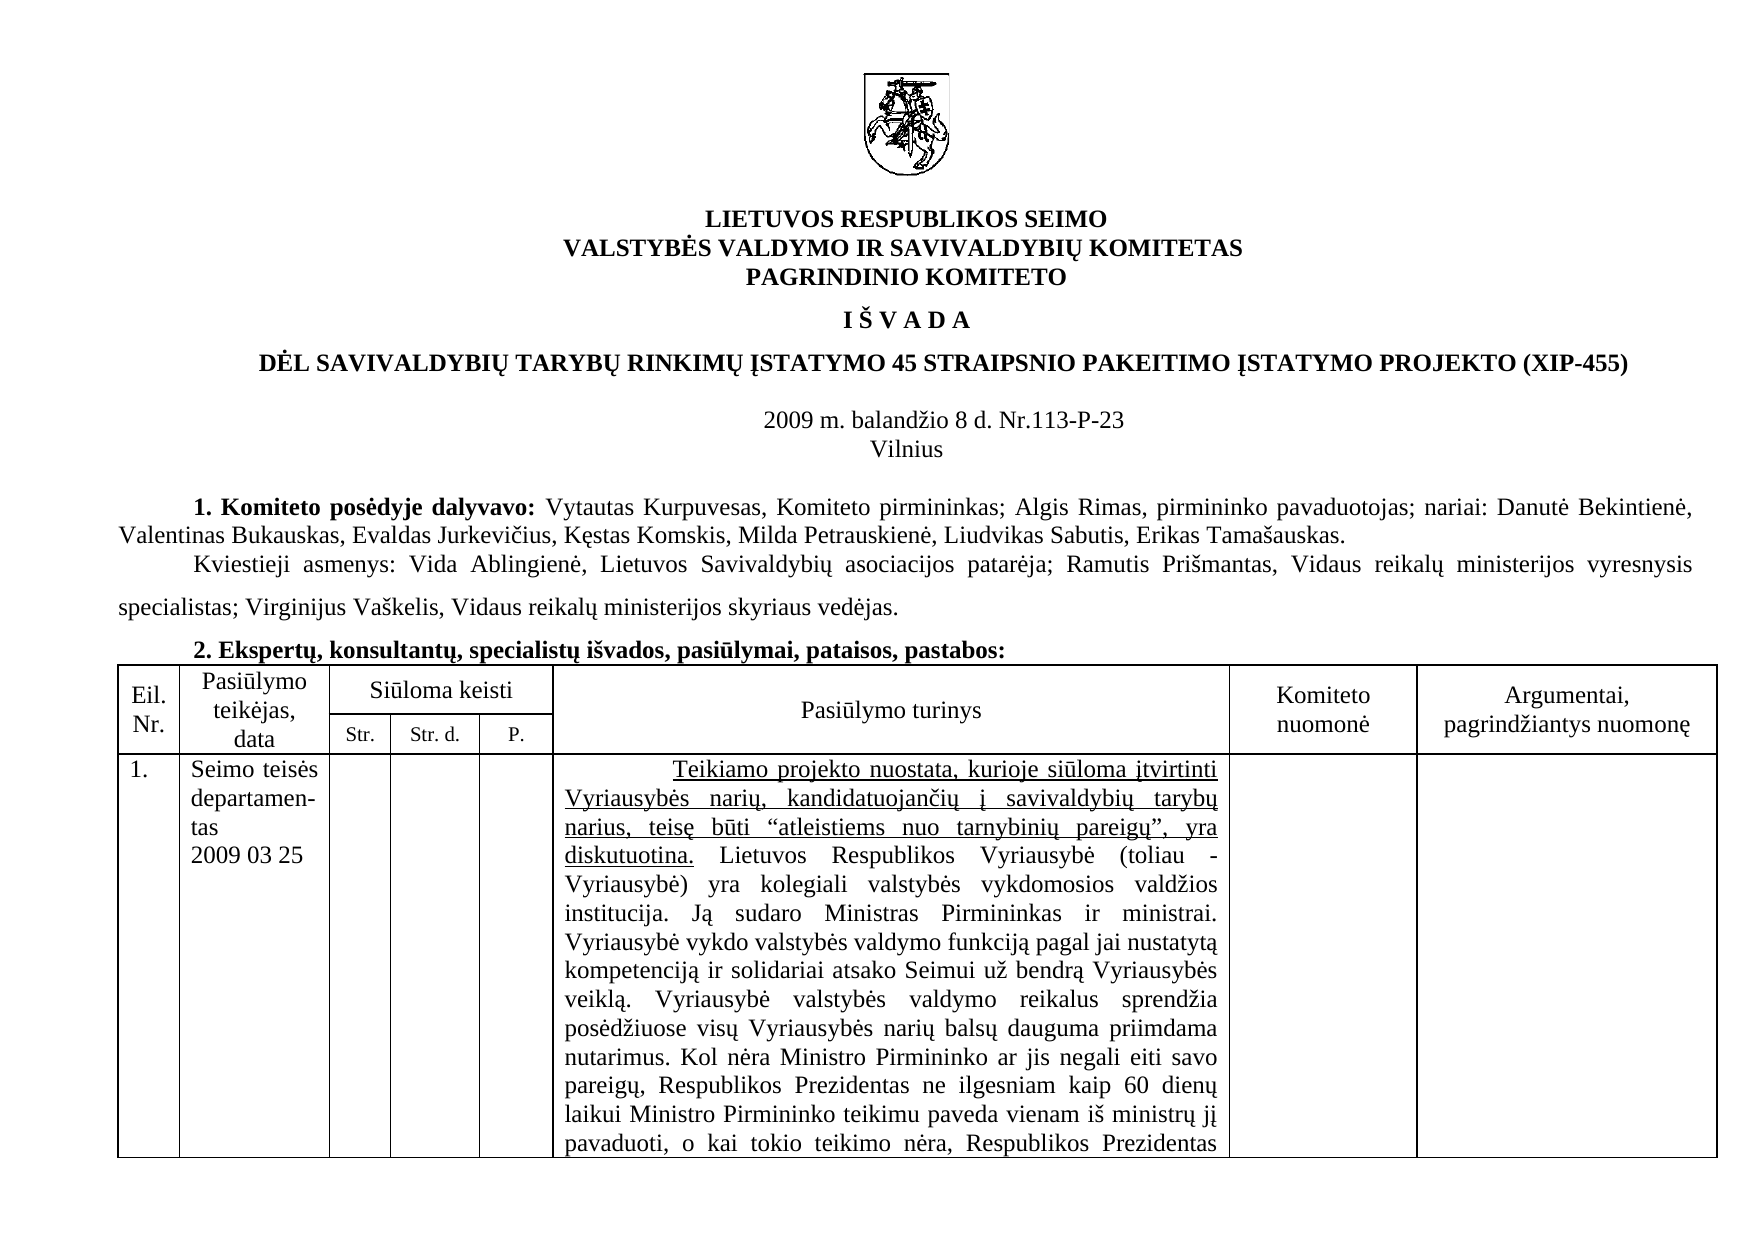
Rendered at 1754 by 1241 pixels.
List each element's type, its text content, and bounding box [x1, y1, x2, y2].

text Kviestieji asmenys: Vida Ablingienė, Lietuvos Savivaldybių asociacijos patarėja; Ramutis Prišmantas, Vidaus reikalų ministerijos vyresnysis specialistas; Virginijus Vaškelis, Vidaus reikalų ministerijos skyriaus vedėjas. [118, 549, 1694, 621]
subtitle I Š V A D A [118, 305, 1694, 333]
text VALSTYBėS VALDYMO IR SAVIVALDYBIŲ komitetas [118, 233, 1694, 262]
table_cell [480, 755, 552, 1157]
text Vilnius [118, 434, 1694, 463]
table_cell [1418, 755, 1716, 1157]
text DĖL SAVIVALDYBIŲ TARYBŲ RINKIMŲ ĮSTATYMO 45 STRAIPSNIO PAKEITIMO ĮSTATYMO PROJEKTO (XIP-455) [118, 348, 1694, 377]
table_cell 1. [119, 755, 179, 1157]
table_cell [1230, 755, 1416, 1157]
table_header Siūloma keisti [330, 666, 552, 713]
table_cell [330, 755, 390, 1157]
table_cell Str. d. [391, 715, 479, 753]
table_header Pasiūlymo teikėjas, data [180, 666, 329, 753]
table_header Komiteto nuomonė [1230, 666, 1416, 753]
table_header Pasiūlymo turinys [554, 666, 1229, 753]
subtitle 1. Komiteto posėdyje dalyvavo: Vytautas Kurpuvesas, Komiteto pirmininkas; Algis Rimas, pirmininko pavaduotojas; nariai: Danutė Bekintienė, Valentinas Bukauskas, Evaldas Jurkevičius, Kęstas Komskis, Milda Petrauskienė, Liudvikas Sabutis, Erikas Tamašauskas. [118, 492, 1694, 549]
table_header Argumentai, pagrindžiantys nuomonę [1418, 666, 1716, 753]
subtitle 2. Ekspertų, konsultantų, specialistų išvados, pasiūlymai, pataisos, pastabos: [118, 635, 1694, 664]
table_cell P. [480, 715, 552, 753]
table_cell Teikiamo projekto nuostata, kurioje siūloma įtvirtinti Vyriausybės narių, kandidatuojančių į savivaldybių tarybų narius, teisę būti “atleistiems nuo tarnybinių pareigų”, yra diskutuotina. Lietuvos Respublikos Vyriausybė (toliau - Vyriausybė) yra kolegiali valstybės vykdomosios valdžios institucija. Ją sudaro Ministras Pirmininkas ir ministrai. Vyriausybė vykdo valstybės valdymo funkciją pagal jai nustatytą kompetenciją ir solidariai atsako Seimui už bendrą Vyriausybės veiklą. Vyriausybė valstybės valdymo reikalus sprendžia posėdžiuose visų Vyriausybės narių balsų dauguma priimdama nutarimus. Kol nėra Ministro Pirmininko ar jis negali eiti savo pareigų, Respublikos Prezidentas ne ilgesniam kaip 60 dienų laikui Ministro Pirmininko teikimu paveda vienam iš ministrų jį pavaduoti, o kai tokio teikimo nėra, Respublikos Prezidentas [554, 755, 1229, 1157]
text LIETUVOS RESPUBLIKOS SEIMO [118, 204, 1694, 233]
table_cell Seimo teisės departamen-tas 2009 03 25 [180, 755, 329, 1157]
table_cell Str. [330, 715, 390, 753]
table_cell [391, 755, 479, 1157]
text 2009 m. balandžio 8 d. Nr.113-P-23 [118, 405, 1694, 434]
subtitle PAGRINDINIO KOMITETO [118, 262, 1694, 290]
table_header Eil. Nr. [119, 666, 179, 753]
